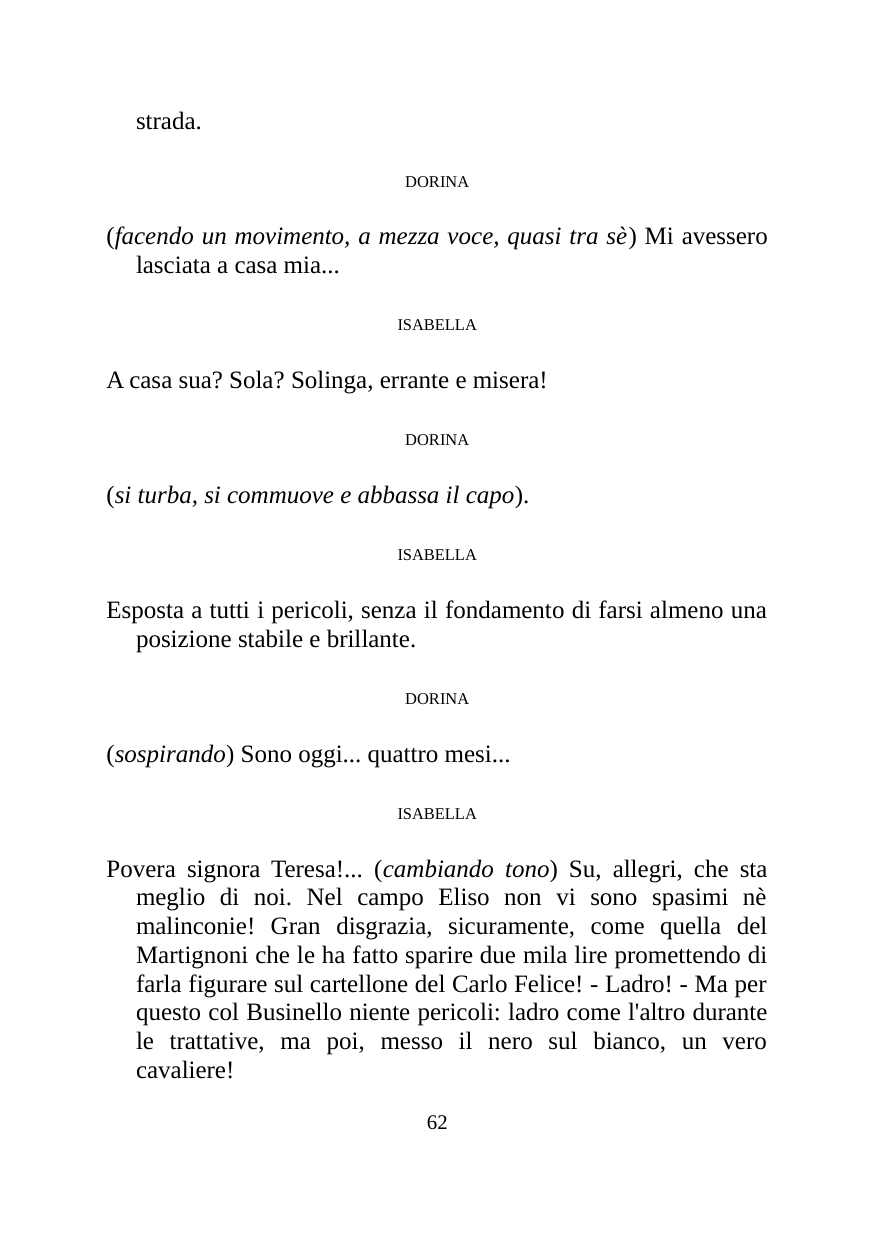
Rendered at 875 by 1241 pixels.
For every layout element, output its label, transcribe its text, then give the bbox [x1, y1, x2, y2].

text isabella [106, 307, 768, 336]
text A casa sua? Sola? Solinga, errante e misera! [106, 365, 768, 394]
text isabella [106, 537, 768, 566]
text (facendo un movimento, a mezza voce, quasi tra sè) Mi avessero lasciata a casa mia... [106, 221, 768, 279]
text strada. [106, 106, 768, 135]
text (si turba, si commuove e abbassa il capo). [106, 480, 768, 509]
text dorina [106, 422, 768, 451]
text dorina [106, 164, 768, 192]
text Esposta a tutti i pericoli, senza il fondamento di farsi almeno una posizione stabile e brillante. [106, 595, 768, 652]
text isabella [106, 796, 768, 825]
text (sospirando) Sono oggi... quattro mesi... [106, 739, 768, 767]
text dorina [106, 681, 768, 710]
text Povera signora Teresa!... (cambiando tono) Su, allegri, che sta meglio di noi. Nel campo Eliso non vi sono spasimi nè malinconie! Gran disgrazia, sicuramente, come quella del Martignoni che le ha fatto sparire due mila lire promettendo di farla figurare sul cartellone del Carlo Felice! - Ladro! - Ma per questo col Businello niente pericoli: ladro come l'altro durante le trattative, ma poi, messo il nero sul bianco, un vero cavaliere! [106, 854, 768, 1084]
